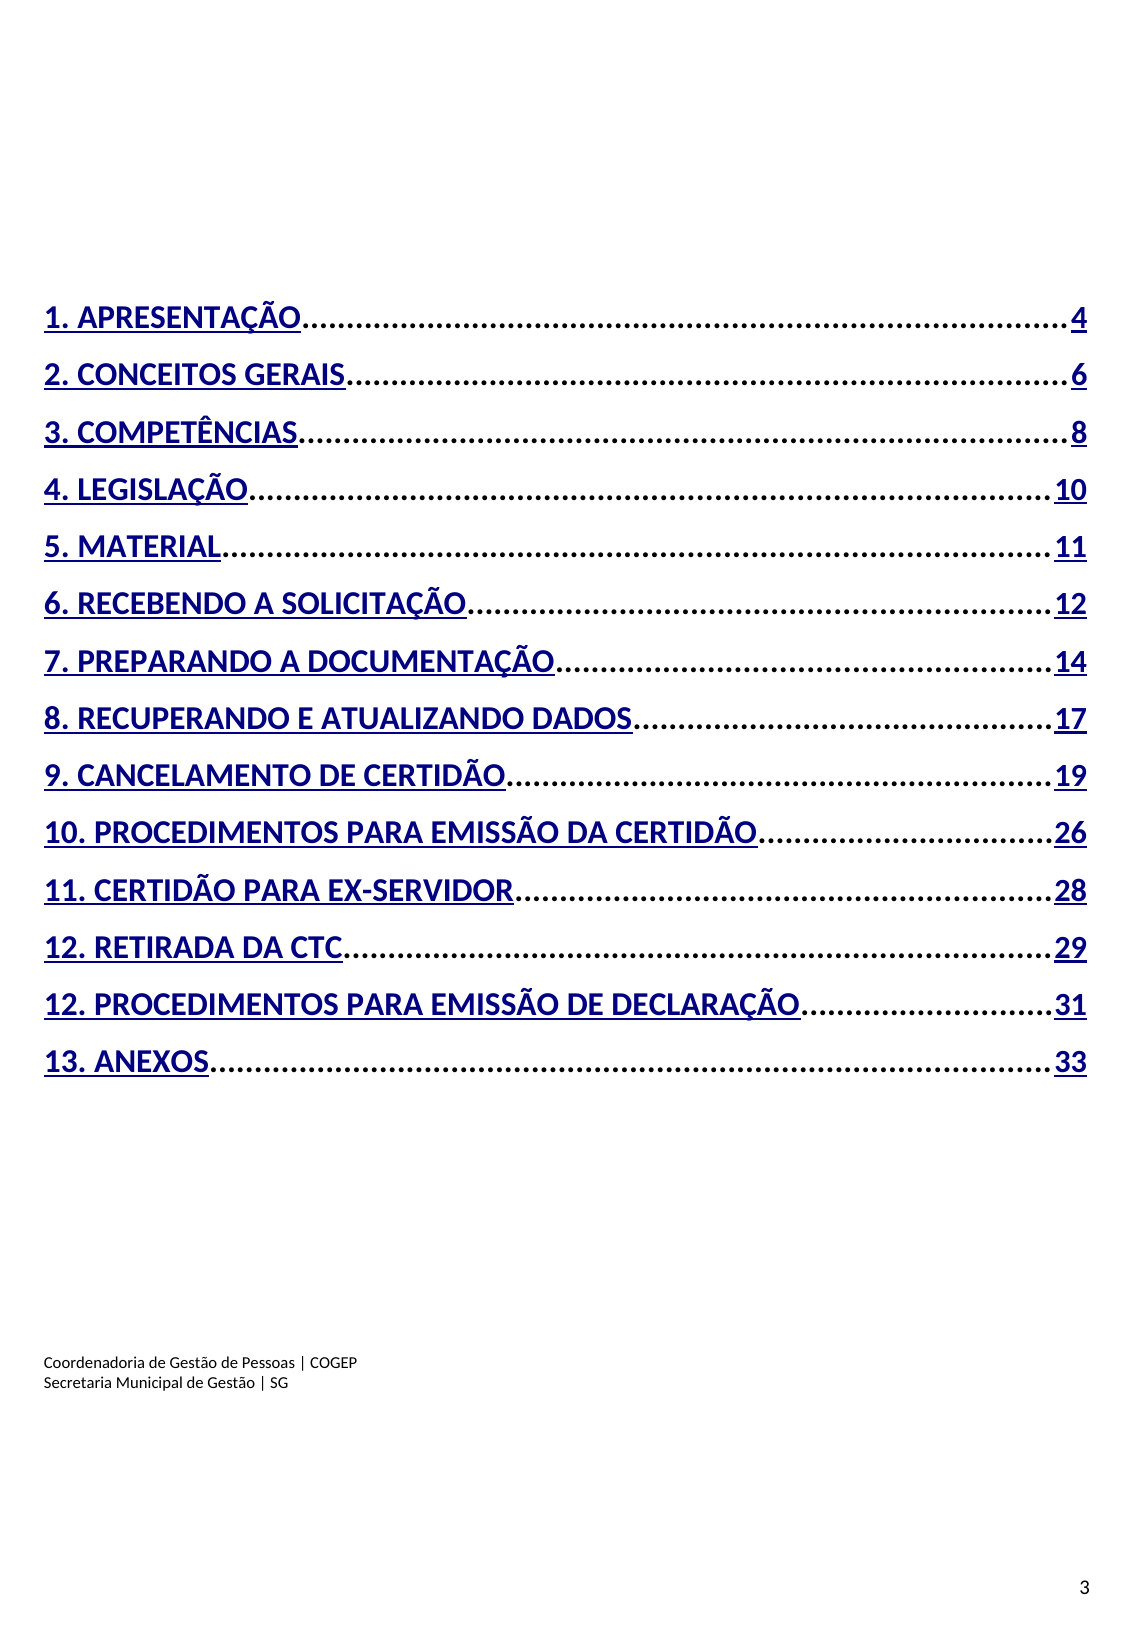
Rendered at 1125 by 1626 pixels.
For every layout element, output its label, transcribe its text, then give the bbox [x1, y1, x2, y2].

text 5. MATERIAL 11 [44, 525, 1089, 566]
text 11. CERTIDÃO PARA EX-SERVIDOR 28 [44, 868, 1089, 909]
text 12. PROCEDIMENTOS PARA EMISSÃO DE DECLARAÇÃO 31 [44, 983, 1089, 1024]
text 7. PREPARANDO A DOCUMENTAÇÃO 14 [44, 639, 1089, 680]
text 12. RETIRADA DA CTC 29 [44, 926, 1089, 967]
text 1. APRESENTAÇÃO 4 [44, 296, 1089, 337]
text 2. CONCEITOS GERAIS 6 [44, 353, 1089, 394]
text Secretaria Municipal de Gestão | SG [44, 1373, 1089, 1393]
text 4. LEGISLAÇÃO 10 [44, 468, 1089, 508]
text 3. COMPETÊNCIAS 8 [44, 411, 1089, 451]
text 6. RECEBENDO A SOLICITAÇÃO 12 [44, 582, 1089, 623]
text 10. PROCEDIMENTOS PARA EMISSÃO DA CERTIDÃO 26 [44, 811, 1089, 852]
text 13. ANEXOS 33 [44, 1040, 1089, 1081]
text 8. RECUPERANDO E ATUALIZANDO DADOS 17 [44, 697, 1089, 738]
text 9. CANCELAMENTO DE CERTIDÃO 19 [44, 754, 1089, 795]
text Coordenadoria de Gestão de Pessoas | COGEP [44, 1352, 1089, 1373]
